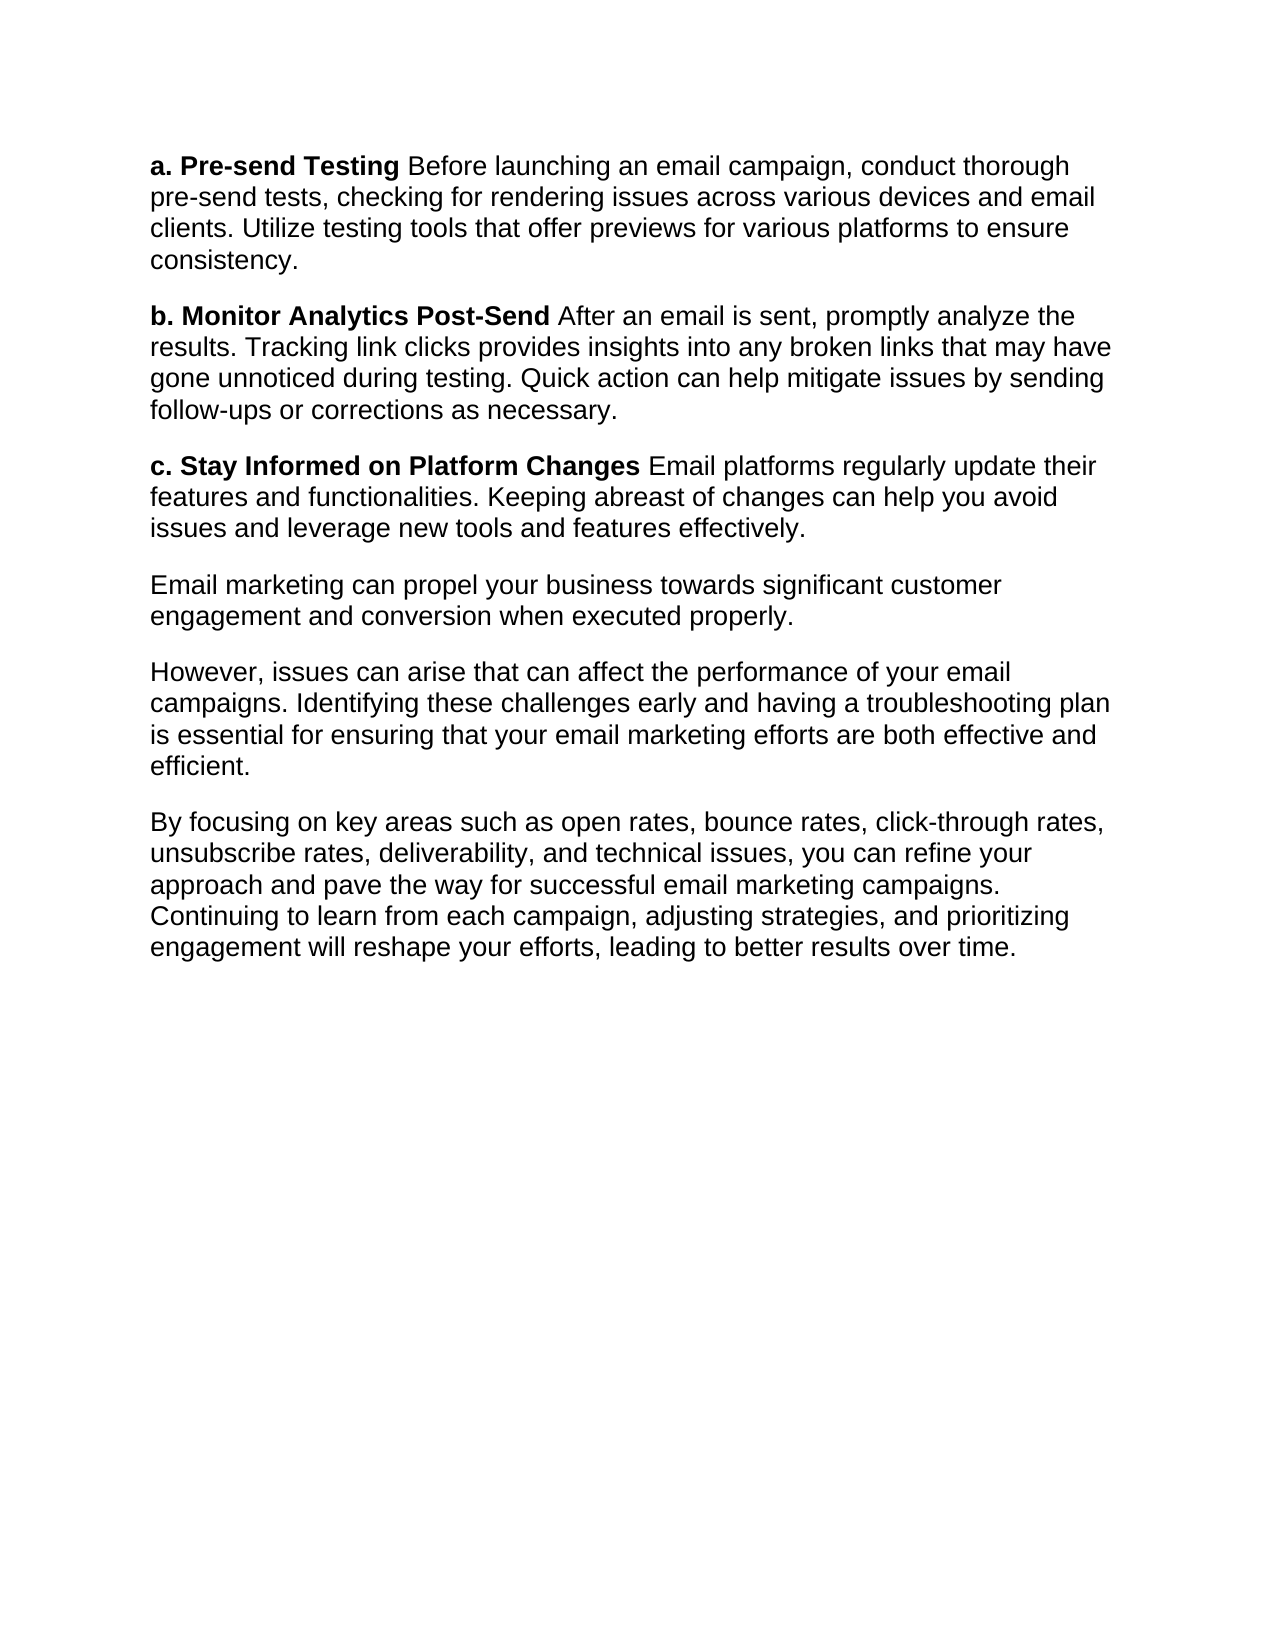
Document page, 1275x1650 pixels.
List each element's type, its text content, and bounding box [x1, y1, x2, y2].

text b. Monitor Analytics Post-Send After an email is sent, promptly analyze the results. Tracking link clicks provides insights into any broken links that may have gone unnoticed during testing. Quick action can help mitigate issues by sending follow-ups or corrections as necessary. [150, 300, 1125, 425]
text a. Pre-send Testing Before launching an email campaign, conduct thorough pre-send tests, checking for rendering issues across various devices and email clients. Utilize testing tools that offer previews for various platforms to ensure consistency. [150, 150, 1125, 275]
text However, issues can arise that can affect the performance of your email campaigns. Identifying these challenges early and having a troubleshooting plan is essential for ensuring that your email marketing efforts are both effective and efficient. [150, 656, 1125, 781]
text Email marketing can propel your business towards significant customer engagement and conversion when executed properly. [150, 569, 1125, 631]
text c. Stay Informed on Platform Changes Email platforms regularly update their features and functionalities. Keeping abreast of changes can help you avoid issues and leverage new tools and features effectively. [150, 450, 1125, 544]
text By focusing on key areas such as open rates, bounce rates, click-through rates, unsubscribe rates, deliverability, and technical issues, you can refine your approach and pave the way for successful email marketing campaigns. Continuing to learn from each campaign, adjusting strategies, and prioritizing engagement will reshape your efforts, leading to better results over time. [150, 806, 1125, 962]
